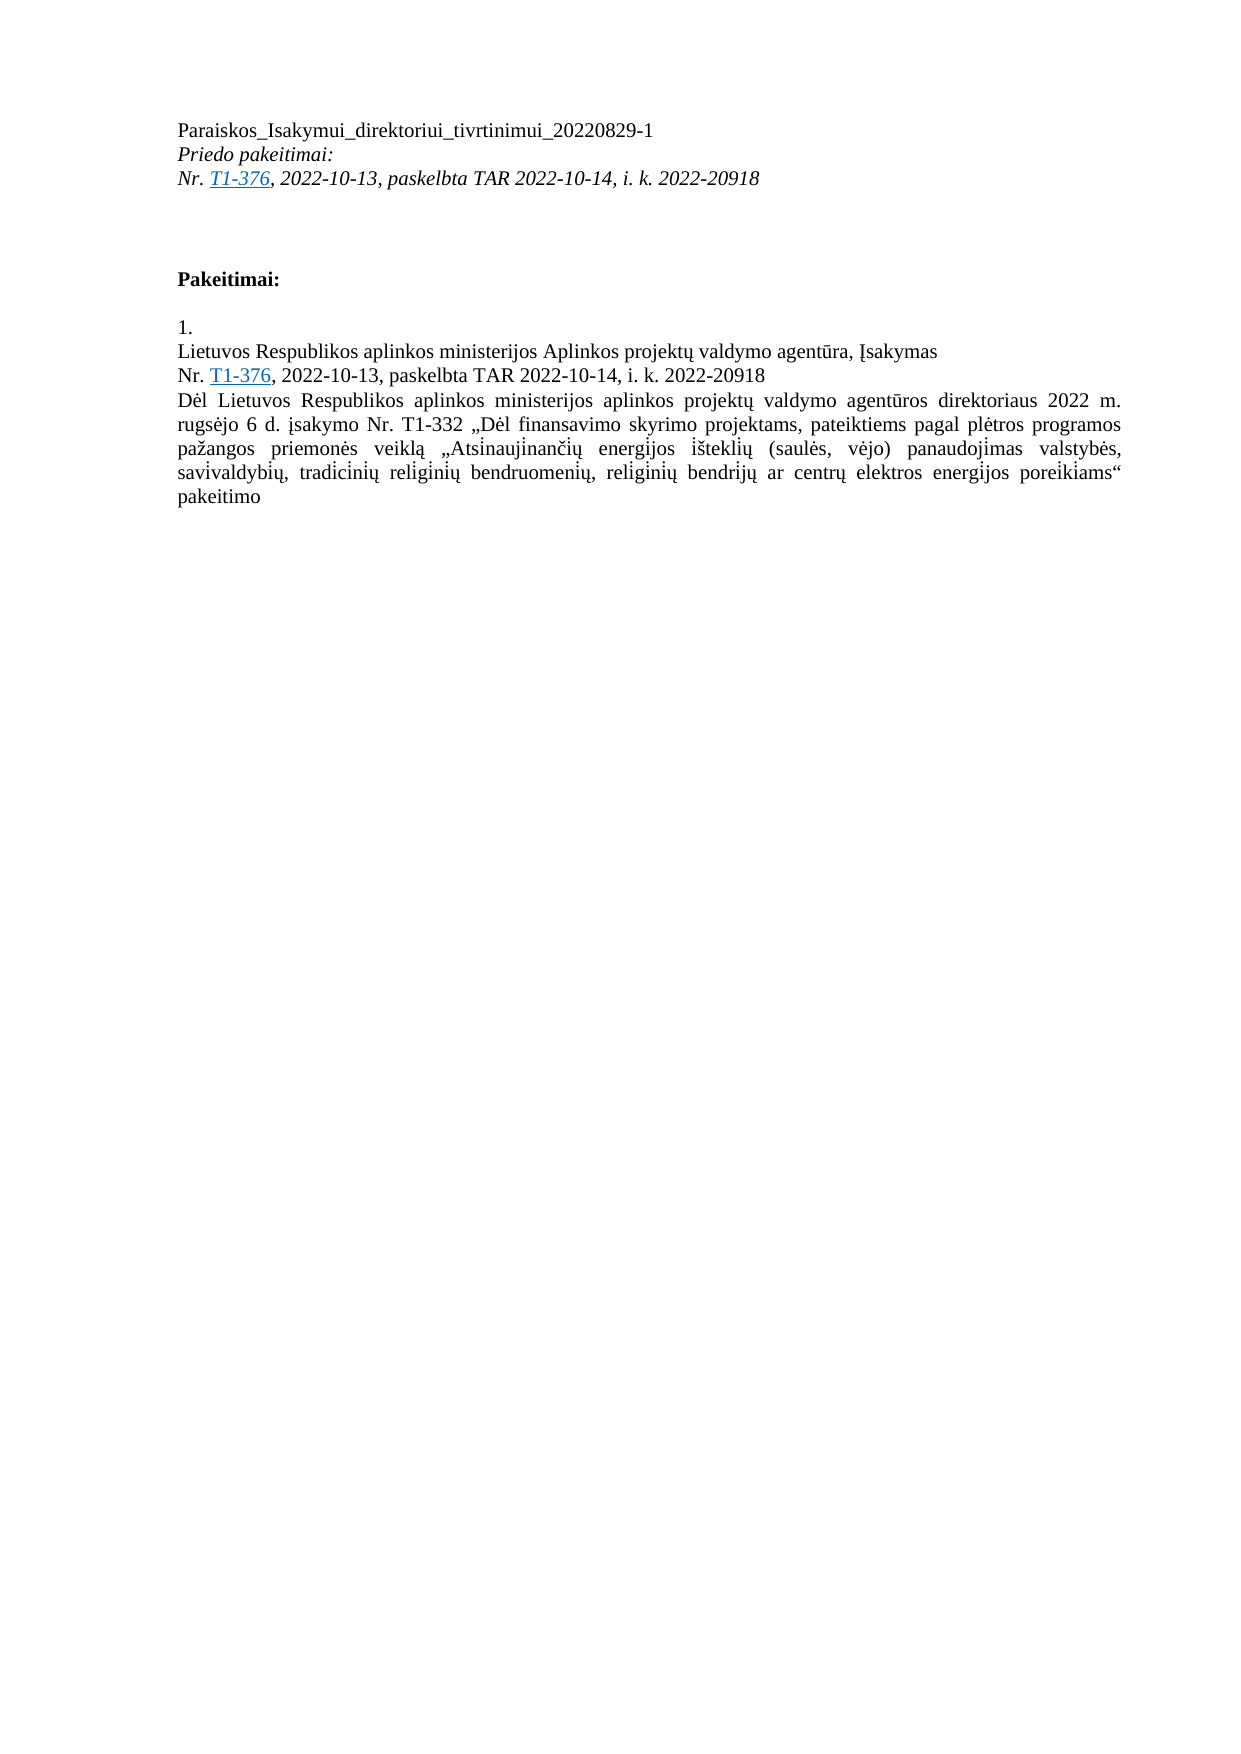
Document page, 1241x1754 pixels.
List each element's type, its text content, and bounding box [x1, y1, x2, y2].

text Lietuvos Respublikos aplinkos ministerijos Aplinkos projektų valdymo agentūra, Įsakymas [177, 339, 1122, 363]
text 1. [177, 315, 1122, 339]
text Dėl Lietuvos Respublikos aplinkos ministerijos aplinkos projektų valdymo agentūros direktoriaus 2022 m. rugsėjo 6 d. įsakymo Nr. T1-332 „Dėl finansavimo skyrimo projektams, pateiktiems pagal plėtros programos pažangos priemonės veiklą „Atsi̇nauji̇nanči̇ų energi̇jos i̇štekli̇ų (saulės, vėjo) panaudoji̇mas valstybės, savi̇valdybi̇ų, tradi̇ci̇ni̇ų reli̇gi̇ni̇ų bendruomeni̇ų, reli̇gi̇ni̇ų bendri̇jų ar centrų elektros energi̇jos porei̇ki̇ams“ pakeitimo [177, 387, 1122, 508]
text Nr. T1-376, 2022-10-13, paskelbta TAR 2022-10-14, i. k. 2022-20918 [177, 363, 1122, 387]
text Pakeitimai: [177, 267, 1122, 291]
text Priedo pakeitimai: [177, 142, 1122, 166]
text Nr. T1-376, 2022-10-13, paskelbta TAR 2022-10-14, i. k. 2022-20918 [177, 166, 1122, 190]
text Paraiskos_Isakymui_direktoriui_tivrtinimui_20220829-1 [177, 118, 1122, 142]
